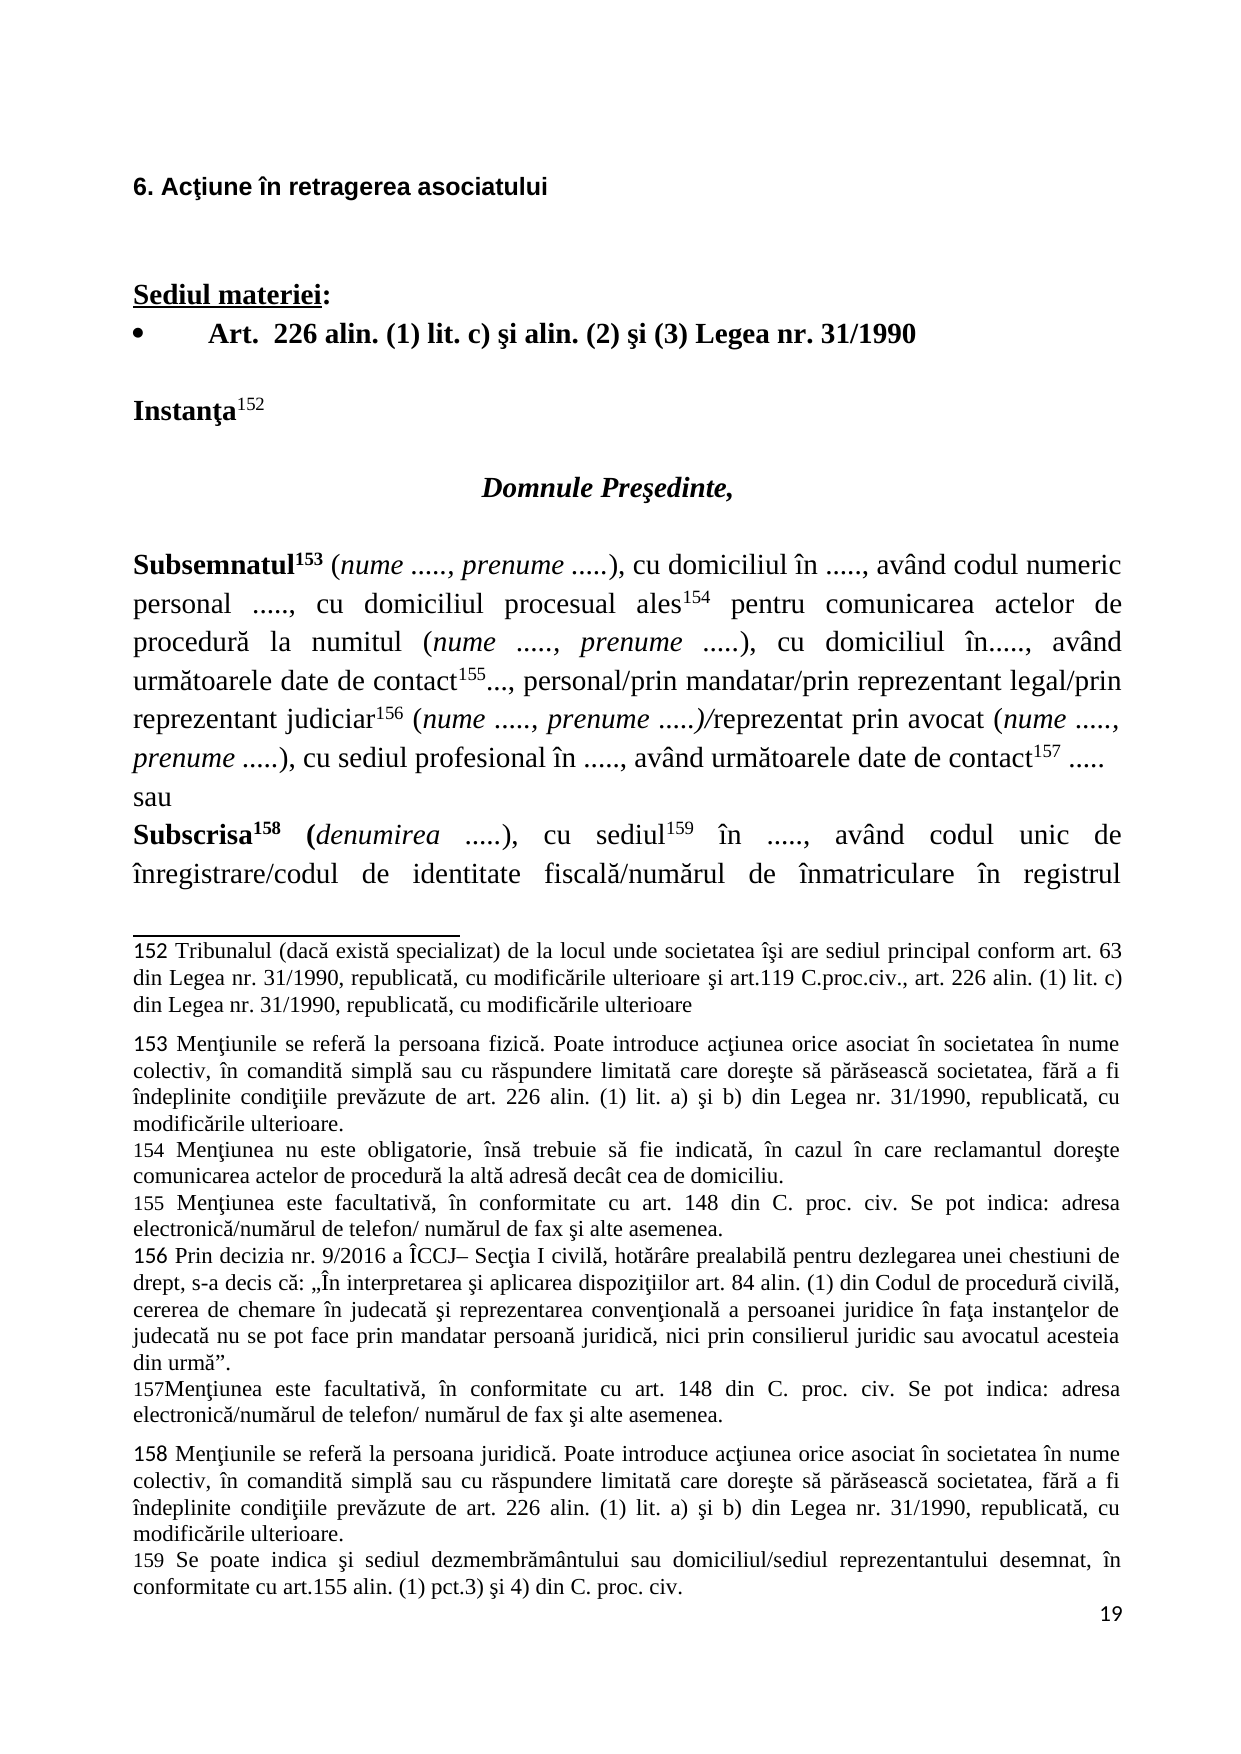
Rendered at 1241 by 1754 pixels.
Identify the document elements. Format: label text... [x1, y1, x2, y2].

text Tribunalul (dacă există specializat) de la locul unde societatea îşi are sediul prin­cipal conform art. 63 din Legea nr. 31/1990, republicată, cu modificările ulterioare şi art.119 C.proc.civ., art. 226 alin. (1) lit. c) din Legea nr. 31/1990, republicată, cu modificările ulterioare [133, 936, 1122, 1017]
text Subsemnatul (nume ....., prenume .....), cu domiciliul în ....., având codul numeric personal ....., cu domiciliul procesual ales pentru comunicarea actelor de procedură la numitul (nume ....., prenume .....), cu domiciliul în....., având următoarele date de contact..., personal/prin mandatar/prin reprezentant legal/prin reprezentant judiciar (nume ....., prenume .....)/reprezentat prin avocat (nume ....., prenume .....), cu sediul profesional în ....., având următoarele date de contact ..... [133, 547, 1122, 774]
text Menţiunea este facultativă, în conformitate cu art. 148 din C. proc. civ. Se pot indica: adresa electronică/numărul de telefon/ numărul de fax şi alte asemenea. [133, 1189, 1122, 1241]
subtitle 6. acţiune în retragerea asociatului [133, 172, 1122, 200]
list Art. 226 alin. (1) lit. c) şi alin. (2) şi (3) Legea nr. 31/1990 [133, 316, 1122, 350]
text Subscrisa (denumirea .....), cu sediul în ....., având codul unic de înregistrare/codul de identitate fiscală/numărul de înmatriculare în registrul comerţului/contul bancar ....., cu sediul procesual ales pentru comunicarea actelor de procedură la numitul (nume ....., prenume .....), cu domiciliul în ....., având următoarele date de contact/prin reprezentant (nume ....., prenume .....) / prin consilier juridic (nume ....., prenume .....)/prin avocat (nume ....., prenume .....), cu sediul profesional în ....., având următoarele date de contact ..... [133, 817, 1122, 889]
text Menţiunea este facultativă, în conformitate cu art. 148 din C. proc. civ. Se pot indica: adresa electronică/numărul de telefon/ numărul de fax şi alte asemenea. [133, 1375, 1122, 1428]
text Sediul materiei: [133, 277, 1122, 311]
text Instanţa [133, 393, 1122, 427]
text Menţiunile se referă la persoana juridică. Poate introduce acţiunea orice asociat în societatea în nume colectiv, în comandită simplă sau cu răspundere limitată care doreşte să părăsească societatea, fără a fi îndeplinite condiţiile prevăzute de art. 226 alin. (1) lit. a) şi b) din Legea nr. 31/1990, republicată, cu modificările ulterioare. [133, 1439, 1122, 1546]
text sau [133, 779, 1122, 812]
text Menţiunile se referă la persoana fizică. Poate introduce acţiunea orice asociat în societatea în nume colectiv, în comandită simplă sau cu răspundere limitată care doreşte să părăsească societatea, fără a fi îndeplinite condiţiile prevăzute de art. 226 alin. (1) lit. a) şi b) din Legea nr. 31/1990, republicată, cu modificările ulterioare. [133, 1029, 1122, 1136]
text Domnule Preşedinte, [133, 470, 1093, 504]
text Prin decizia nr. 9/2016 a ÎCCJ– Secţia I civilă, hotărâre prealabilă pentru dezlegarea unei chestiuni de drept, s-a decis că: „În interpretarea şi aplicarea dispoziţiilor art. 84 alin. (1) din Codul de procedură civilă, cererea de chemare în judecată şi reprezentarea convenţională a persoanei juridice în faţa instanţelor de judecată nu se pot face prin mandatar persoană juridică, nici prin consilierul juridic sau avocatul acesteia din urmă”. [133, 1241, 1122, 1375]
text Menţiunea nu este obligatorie, însă trebuie să fie indicată, în cazul în care reclamantul doreşte comunicarea actelor de procedură la altă adresă decât cea de domiciliu. [133, 1136, 1122, 1189]
text Se poate indica şi sediul dezmembrământului sau domiciliul/sediul reprezentantului desemnat, în conformitate cu art.155 alin. (1) pct.3) şi 4) din C. proc. civ. [133, 1546, 1122, 1599]
